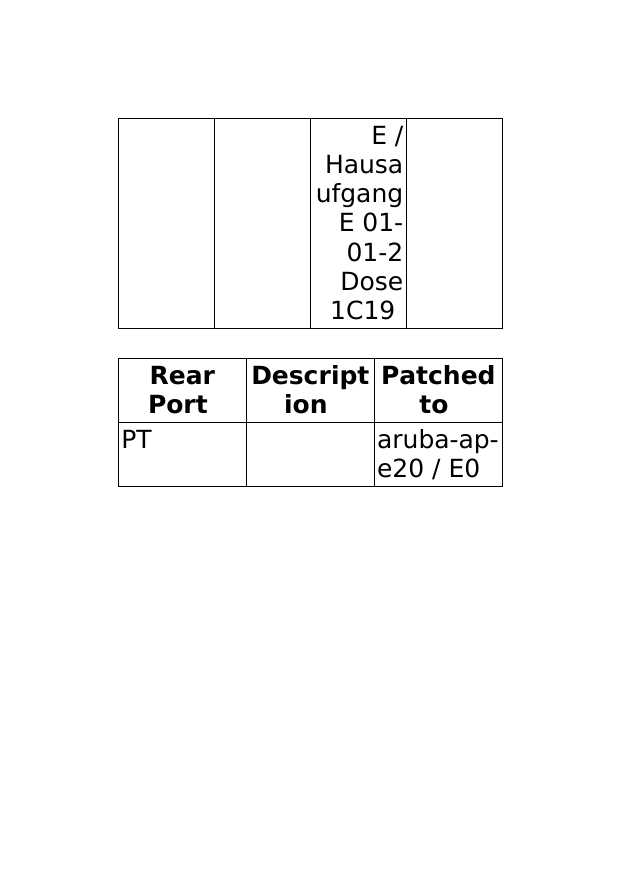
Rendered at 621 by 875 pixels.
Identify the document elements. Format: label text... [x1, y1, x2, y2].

table_cell E / Hausaufgang E 01-01-2 Dose 1C19 [311, 119, 406, 328]
table_cell [247, 423, 374, 486]
table_header Rear Port [119, 359, 246, 422]
table_cell [215, 119, 310, 328]
table_cell PT [119, 423, 246, 486]
table_header Patched to [375, 359, 502, 422]
table_cell [407, 119, 502, 328]
table_header Description [247, 359, 374, 422]
table_cell [119, 119, 214, 328]
table_cell aruba-ap-e20 / E0 [375, 423, 502, 486]
